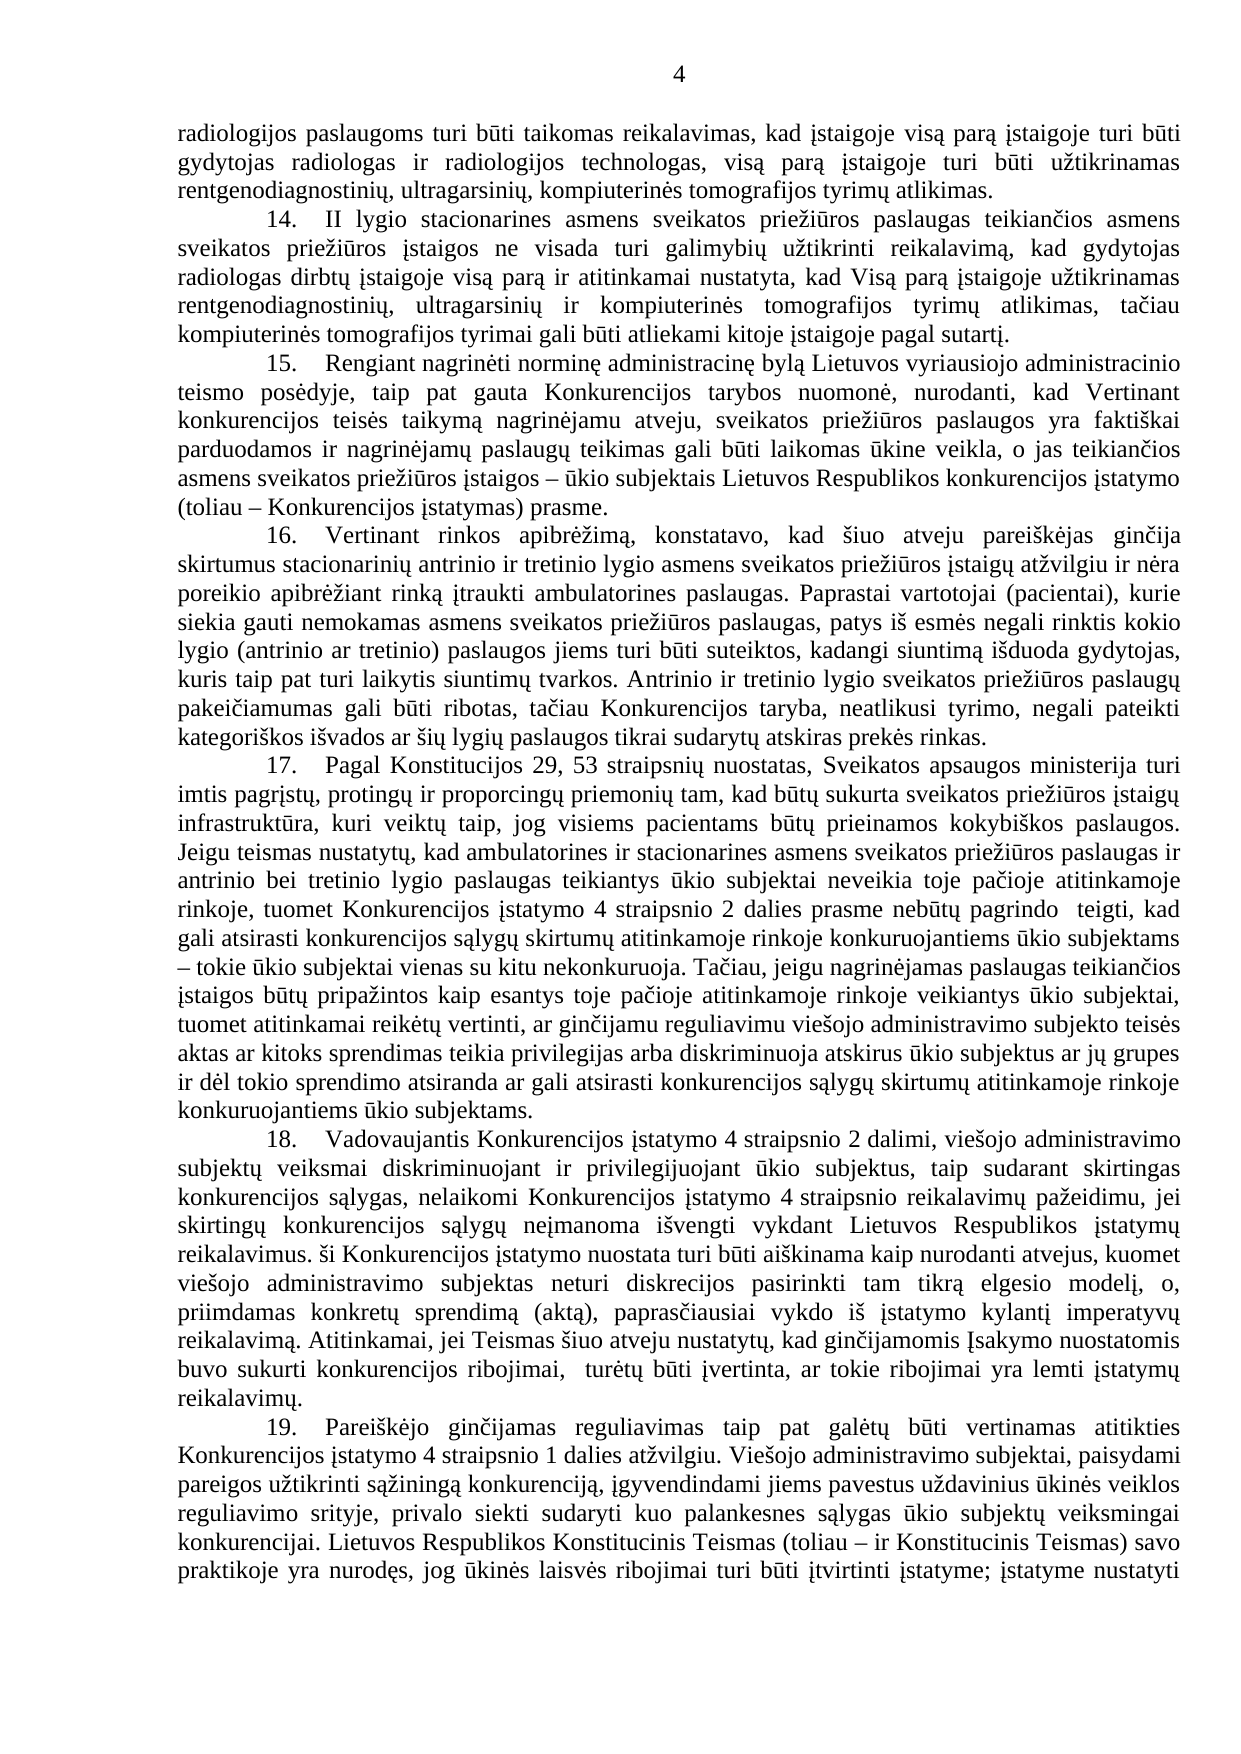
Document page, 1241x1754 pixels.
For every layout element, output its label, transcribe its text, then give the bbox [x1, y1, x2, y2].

text radiologijos paslaugoms turi būti taikomas reikalavimas, kad įstaigoje visą parą įstaigoje turi būti gydytojas radiologas ir radiologijos technologas, visą parą įstaigoje turi būti užtikrinamas rentgenodiagnostinių, ultragarsinių, kompiuterinės tomografijos tyrimų atlikimas. [177, 118, 1181, 204]
text 19. Pareiškėjo ginčijamas reguliavimas taip pat galėtų būti vertinamas atitikties Konkurencijos įstatymo 4 straipsnio 1 dalies atžvilgiu. Viešojo administravimo subjektai, paisydami pareigos užtikrinti sąžiningą konkurenciją, įgyvendindami jiems pavestus uždavinius ūkinės veiklos reguliavimo srityje, privalo siekti sudaryti kuo palankesnes sąlygas ūkio subjektų veiksmingai konkurencijai. Lietuvos Respublikos Konstitucinis Teismas (toliau – ir Konstitucinis Teismas) savo praktikoje yra nurodęs, jog ūkinės laisvės ribojimai turi būti įtvirtinti įstatyme; įstatyme nustatyti [177, 1412, 1181, 1584]
text 17. Pagal Konstitucijos 29, 53 straipsnių nuostatas, Sveikatos apsaugos ministerija turi imtis pagrįstų, protingų ir proporcingų priemonių tam, kad būtų sukurta sveikatos priežiūros įstaigų infrastruktūra, kuri veiktų taip, jog visiems pacientams būtų prieinamos kokybiškos paslaugos. Jeigu teismas nustatytų, kad ambulatorines ir stacionarines asmens sveikatos priežiūros paslaugas ir antrinio bei tretinio lygio paslaugas teikiantys ūkio subjektai neveikia toje pačioje atitinkamoje rinkoje, tuomet Konkurencijos įstatymo 4 straipsnio 2 dalies prasme nebūtų pagrindo teigti, kad gali atsirasti konkurencijos sąlygų skirtumų atitinkamoje rinkoje konkuruojantiems ūkio subjektams – tokie ūkio subjektai vienas su kitu nekonkuruoja. Tačiau, jeigu nagrinėjamas paslaugas teikiančios įstaigos būtų pripažintos kaip esantys toje pačioje atitinkamoje rinkoje veikiantys ūkio subjektai, tuomet atitinkamai reikėtų vertinti, ar ginčijamu reguliavimu viešojo administravimo subjekto teisės aktas ar kitoks sprendimas teikia privilegijas arba diskriminuoja atskirus ūkio subjektus ar jų grupes ir dėl tokio sprendimo atsiranda ar gali atsirasti konkurencijos sąlygų skirtumų atitinkamoje rinkoje konkuruojantiems ūkio subjektams. [177, 751, 1181, 1124]
text 18. Vadovaujantis Konkurencijos įstatymo 4 straipsnio 2 dalimi, viešojo administravimo subjektų veiksmai diskriminuojant ir privilegijuojant ūkio subjektus, taip sudarant skirtingas konkurencijos sąlygas, nelaikomi Konkurencijos įstatymo 4 straipsnio reikalavimų pažeidimu, jei skirtingų konkurencijos sąlygų neįmanoma išvengti vykdant Lietuvos Respublikos įstatymų reikalavimus. ši Konkurencijos įstatymo nuostata turi būti aiškinama kaip nurodanti atvejus, kuomet viešojo administravimo subjektas neturi diskrecijos pasirinkti tam tikrą elgesio modelį, o, priimdamas konkretų sprendimą (aktą), paprasčiausiai vykdo iš įstatymo kylantį imperatyvų reikalavimą. Atitinkamai, jei Teismas šiuo atveju nustatytų, kad ginčijamomis Įsakymo nuostatomis buvo sukurti konkurencijos ribojimai, turėtų būti įvertinta, ar tokie ribojimai yra lemti įstatymų reikalavimų. [177, 1124, 1181, 1412]
text 14. II lygio stacionarines asmens sveikatos priežiūros paslaugas teikiančios asmens sveikatos priežiūros įstaigos ne visada turi galimybių užtikrinti reikalavimą, kad gydytojas radiologas dirbtų įstaigoje visą parą ir atitinkamai nustatyta, kad Visą parą įstaigoje užtikrinamas rentgenodiagnostinių, ultragarsinių ir kompiuterinės tomografijos tyrimų atlikimas, tačiau kompiuterinės tomografijos tyrimai gali būti atliekami kitoje įstaigoje pagal sutartį. [177, 204, 1181, 348]
text 15. Rengiant nagrinėti norminę administracinę bylą Lietuvos vyriausiojo administracinio teismo posėdyje, taip pat gauta Konkurencijos tarybos nuomonė, nurodanti, kad Vertinant konkurencijos teisės taikymą nagrinėjamu atveju, sveikatos priežiūros paslaugos yra faktiškai parduodamos ir nagrinėjamų paslaugų teikimas gali būti laikomas ūkine veikla, o jas teikiančios asmens sveikatos priežiūros įstaigos – ūkio subjektais Lietuvos Respublikos konkurencijos įstatymo (toliau – Konkurencijos įstatymas) prasme. [177, 348, 1181, 521]
text 16. Vertinant rinkos apibrėžimą, konstatavo, kad šiuo atveju pareiškėjas ginčija skirtumus stacionarinių antrinio ir tretinio lygio asmens sveikatos priežiūros įstaigų atžvilgiu ir nėra poreikio apibrėžiant rinką įtraukti ambulatorines paslaugas. Paprastai vartotojai (pacientai), kurie siekia gauti nemokamas asmens sveikatos priežiūros paslaugas, patys iš esmės negali rinktis kokio lygio (antrinio ar tretinio) paslaugos jiems turi būti suteiktos, kadangi siuntimą išduoda gydytojas, kuris taip pat turi laikytis siuntimų tvarkos. Antrinio ir tretinio lygio sveikatos priežiūros paslaugų pakeičiamumas gali būti ribotas, tačiau Konkurencijos taryba, neatlikusi tyrimo, negali pateikti kategoriškos išvados ar šių lygių paslaugos tikrai sudarytų atskiras prekės rinkas. [177, 521, 1181, 751]
